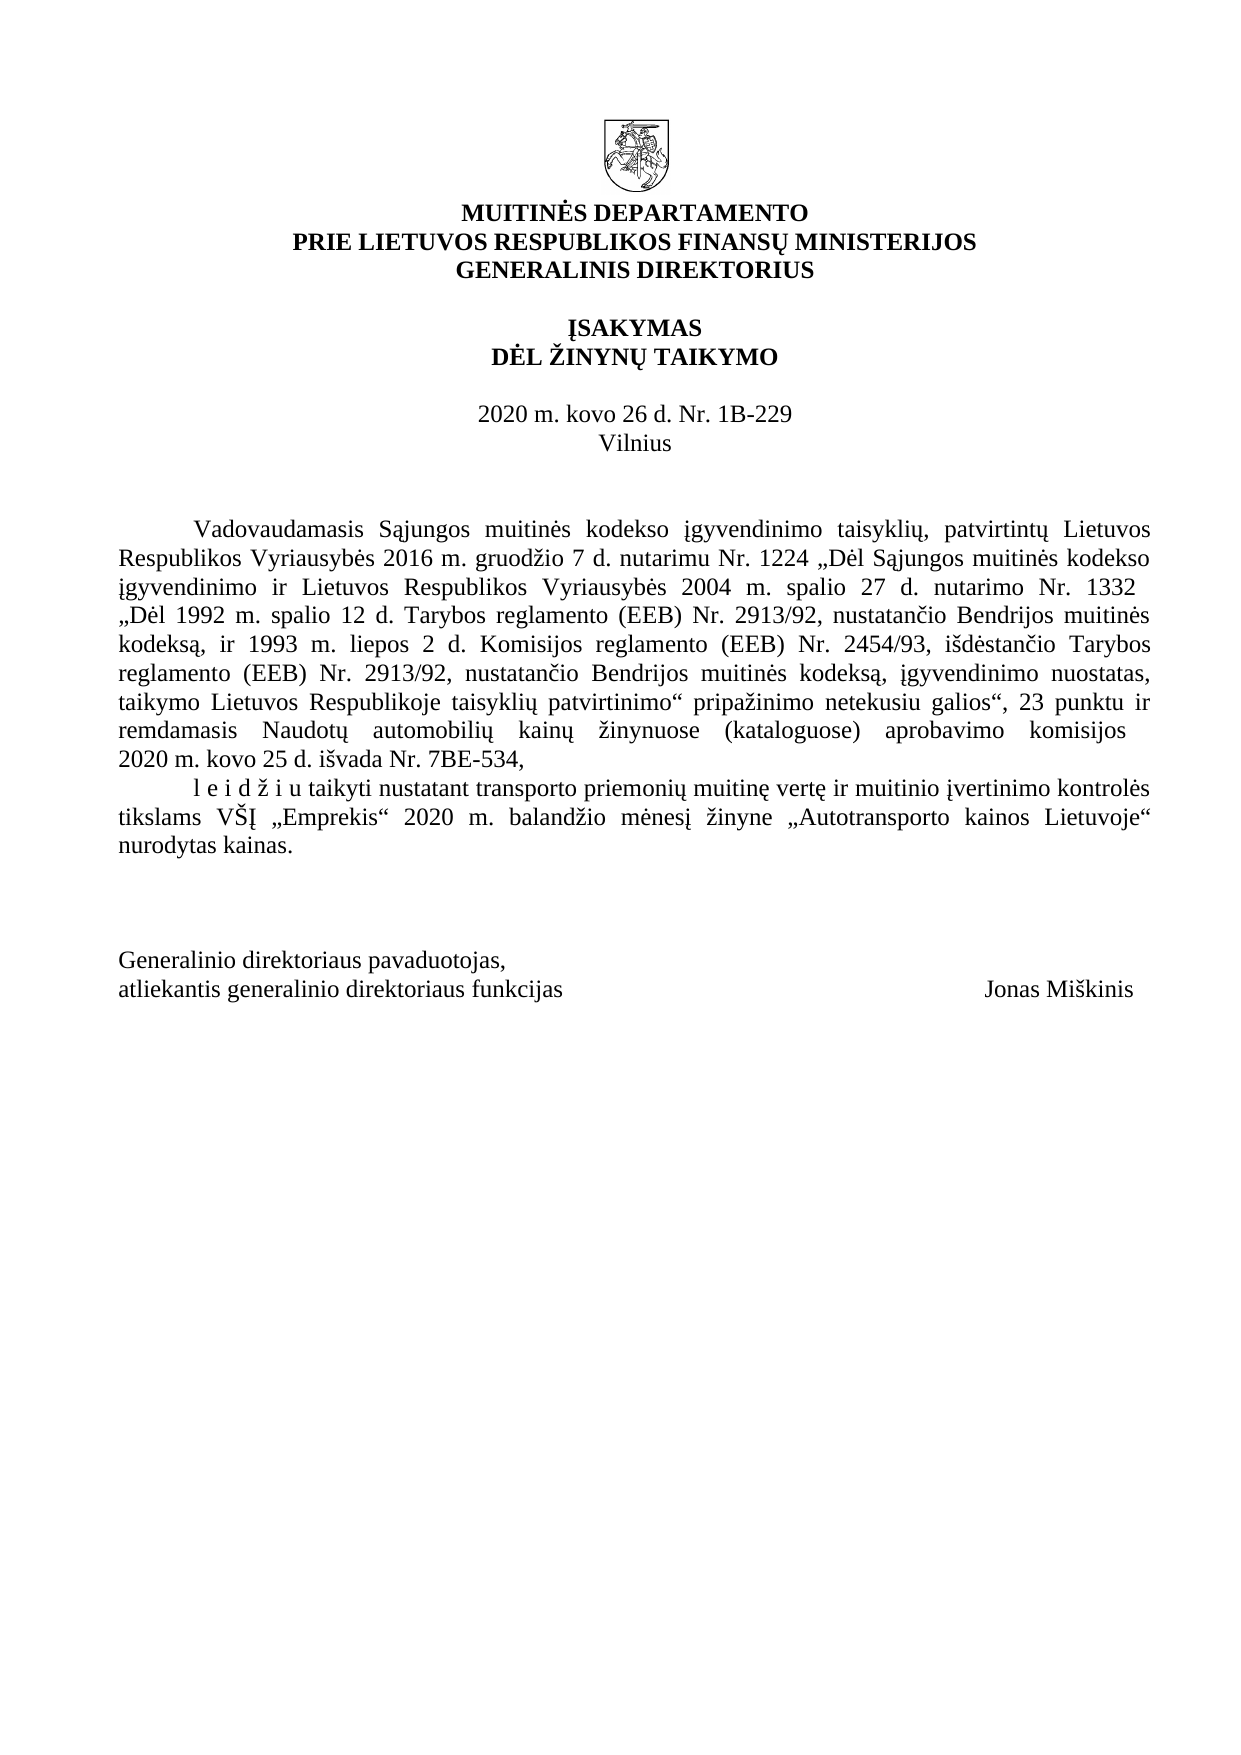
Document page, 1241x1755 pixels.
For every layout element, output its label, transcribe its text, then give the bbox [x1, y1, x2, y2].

text GENERALINIS DIREKTORIUS [118, 255, 1152, 284]
text 2020 m. kovo 26 d. Nr. 1B-229 [118, 399, 1152, 428]
text MUITINĖS DEPARTAMENTO [118, 198, 1152, 227]
text Generalinio direktoriaus pavaduotojas, [118, 945, 1152, 974]
text atliekantis generalinio direktoriaus funkcijas Jonas Miškinis [118, 974, 1152, 1003]
text PRIE LIETUVOS RESPUBLIKOS FINANSŲ MINISTERIJOS [118, 227, 1152, 255]
text Vadovaudamasis Sąjungos muitinės kodekso įgyvendinimo taisyklių, patvirtintų Lietuvos Respublikos Vyriausybės 2016 m. gruodžio 7 d. nutarimu Nr. 1224 „Dėl Sąjungos muitinės kodekso įgyvendinimo ir Lietuvos Respublikos Vyriausybės 2004 m. spalio 27 d. nutarimo Nr. 1332 „Dėl 1992 m. spalio 12 d. Tarybos reglamento (EEB) Nr. 2913/92, nustatančio Bendrijos muitinės kodeksą, ir 1993 m. liepos 2 d. Komisijos reglamento (EEB) Nr. 2454/93, išdėstančio Tarybos reglamento (EEB) Nr. 2913/92, nustatančio Bendrijos muitinės kodeksą, įgyvendinimo nuostatas, taikymo Lietuvos Respublikoje taisyklių patvirtinimo“ pripažinimo netekusiu galios“, 23 punktu ir remdamasis Naudotų automobilių kainų žinynuose (kataloguose) aprobavimo komisijos 2020 m. kovo 25 d. išvada Nr. 7BE-534, [118, 514, 1152, 773]
text ĮSAKYMAS [118, 313, 1152, 342]
text DĖL žinynŲ taikymo [118, 342, 1152, 370]
text Vilnius [118, 428, 1152, 457]
text l e i d ž i u taikyti nustatant transporto priemonių muitinę vertę ir muitinio įvertinimo kontrolės tikslams VŠĮ „Emprekis“ 2020 m. balandžio mėnesį žinyne „Autotransporto kainos Lietuvoje“ nurodytas kainas. [118, 773, 1152, 859]
